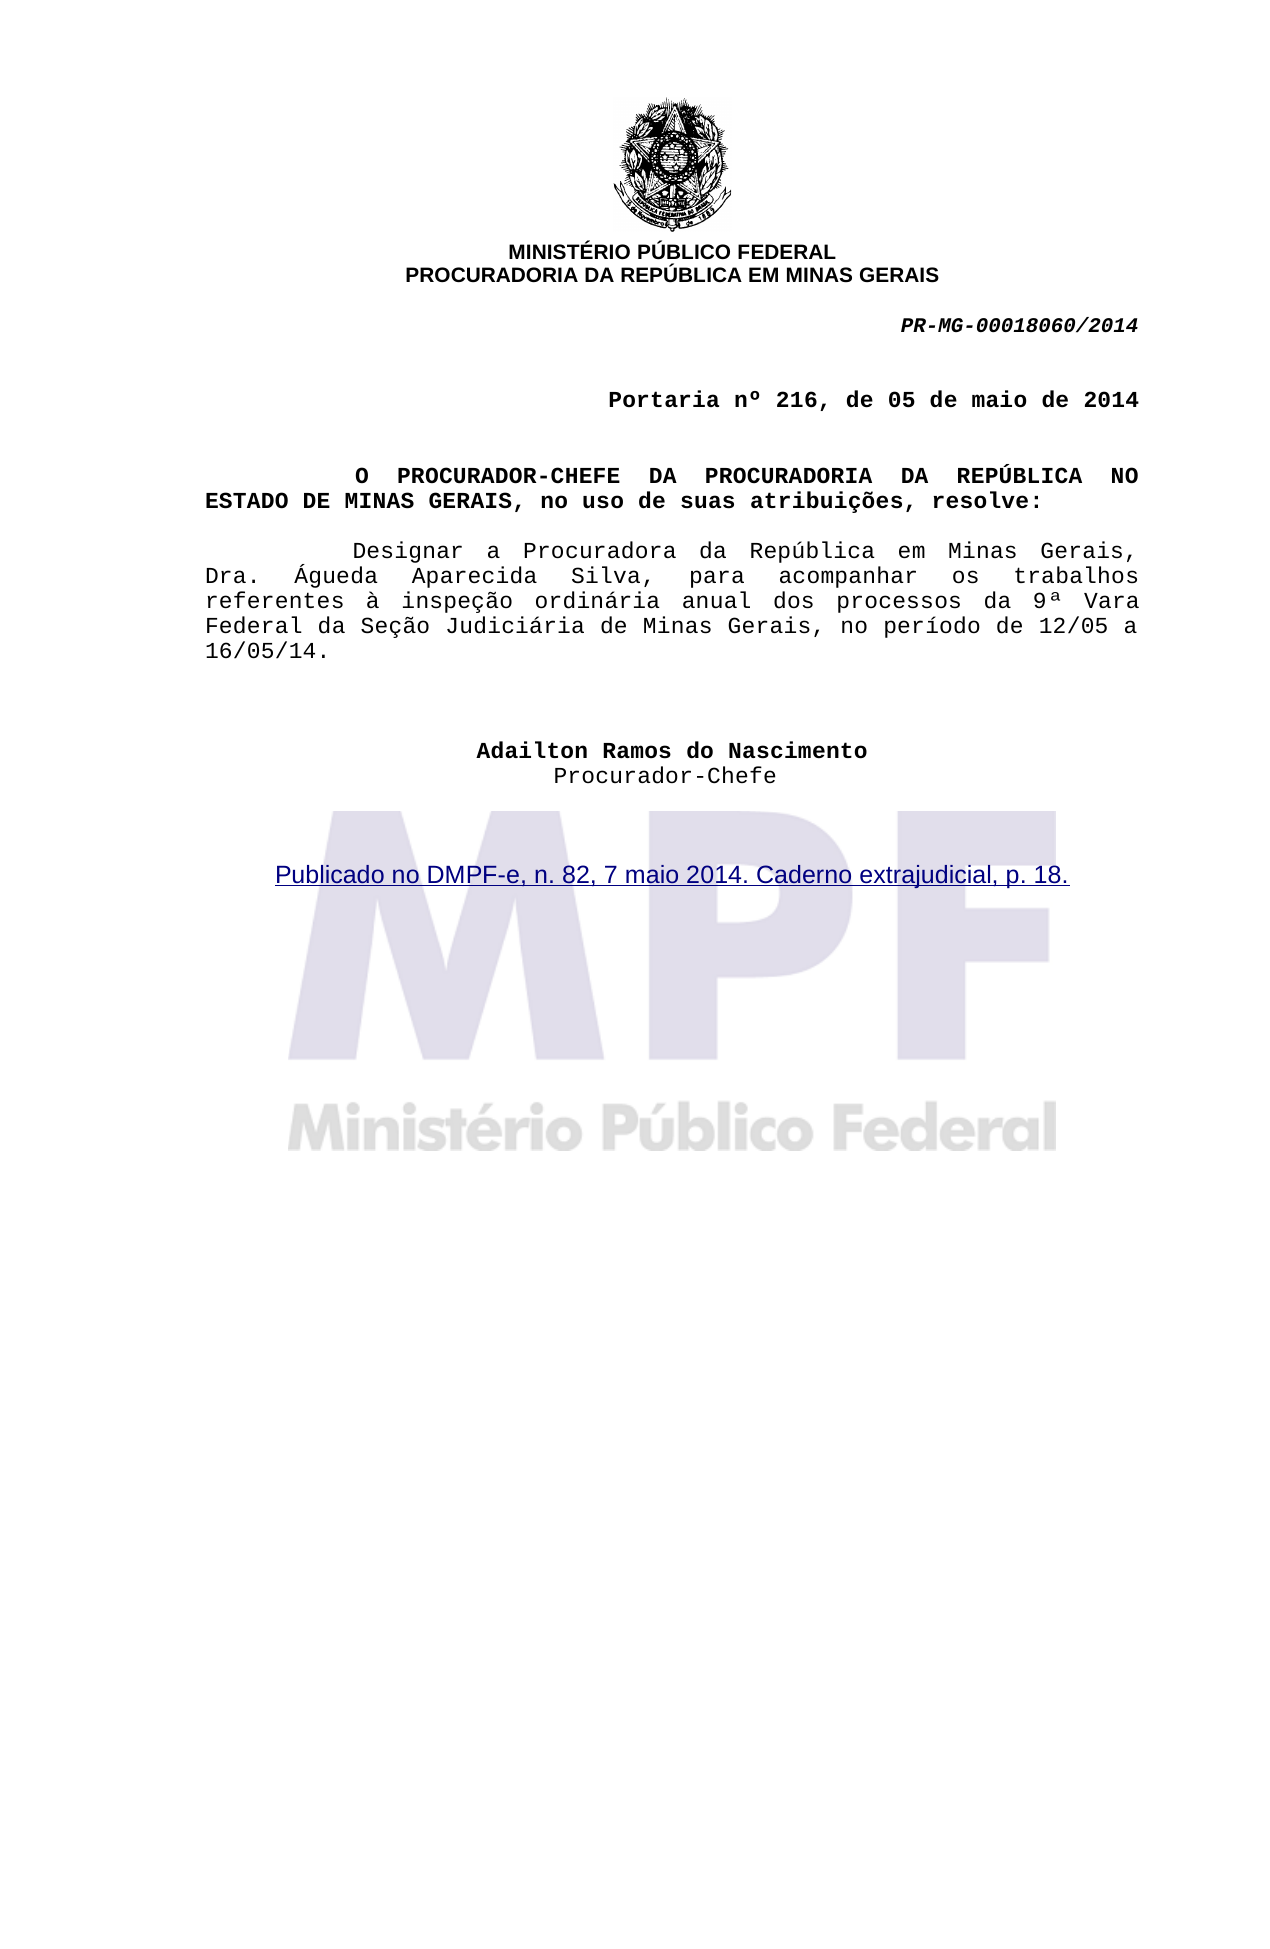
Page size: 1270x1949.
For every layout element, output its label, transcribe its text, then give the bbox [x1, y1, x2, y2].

picture [288, 811, 1056, 863]
text O PROCURADOR-CHEFE DA PROCURADORIA DA REPÚBLICA NO ESTADO DE MINAS GERAIS, no uso de suas atribuições, resolve: [205, 463, 1140, 513]
text PR-MG-00018060/2014 [205, 312, 1140, 337]
picture [288, 888, 1056, 1151]
subtitle Adailton Ramos do Nascimento [205, 738, 1140, 763]
text Procurador-Chefe [205, 763, 1140, 788]
picture [613, 97, 732, 232]
text Portaria nº 216, de 05 de maio de 2014 [205, 387, 1140, 412]
text Designar a Procuradora da República em Minas Gerais, Dra. Águeda Aparecida Silva, para acompanhar os trabalhos referentes à inspeção ordinária anual dos processos da 9ª Vara Federal da Seção Judiciária de Minas Gerais, no período de 12/05 a 16/05/14. [205, 538, 1140, 663]
text Publicado no DMPF-e, n. 82, 7 maio 2014. Caderno extrajudicial, p. 18. [205, 863, 1140, 888]
